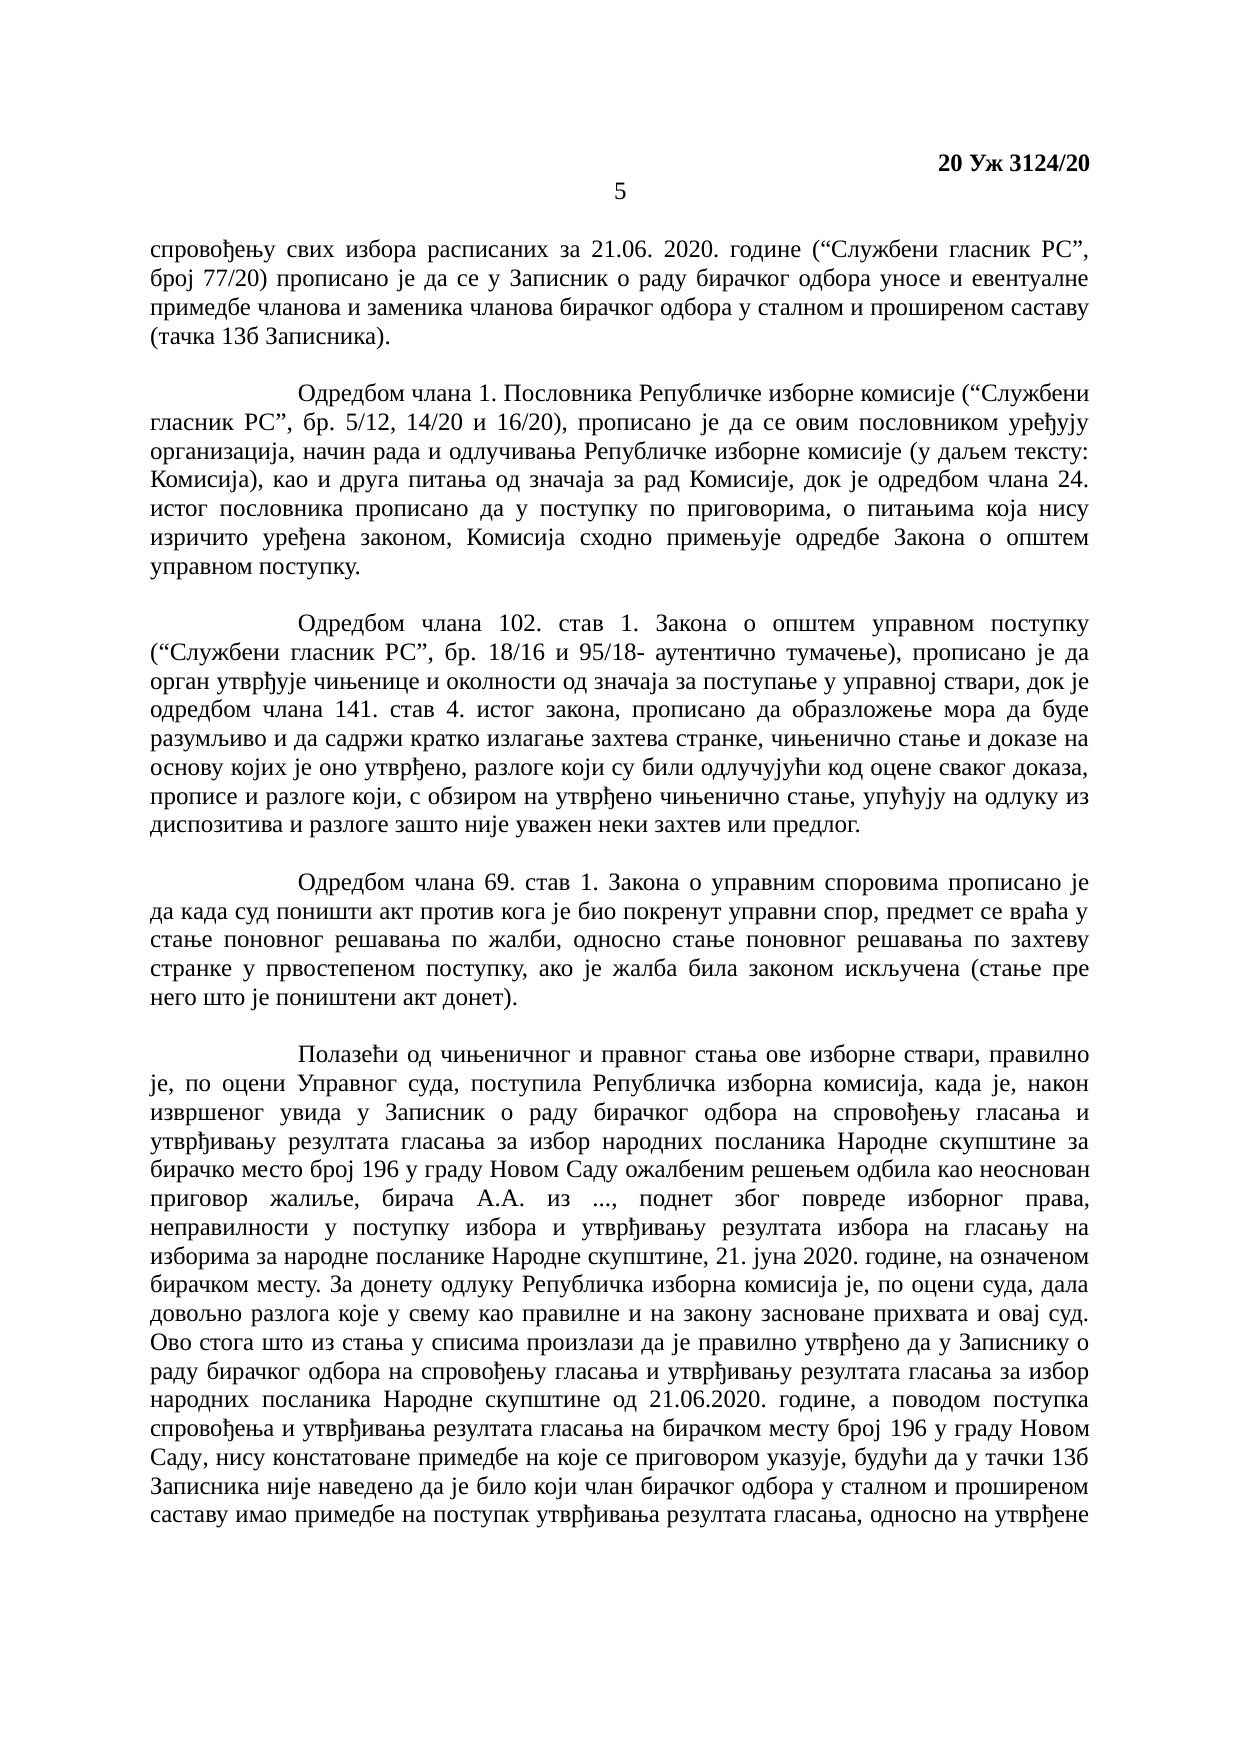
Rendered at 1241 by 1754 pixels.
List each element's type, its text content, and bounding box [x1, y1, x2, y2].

text Полазећи од чињеничног и правног стања ове изборне ствари, правилно је, по оцени Управног суда, поступила Републичка изборна комисија, када је, након извршеног увида у Записник о раду бирачког одбора на спровођењу гласања и утврђивању резултата гласања за избор народних посланика Народне скупштине за бирачко место број 196 у граду Новом Саду ожалбеним решењем одбила као неоснован приговор жалиље, бирача A.A. из ..., поднет због повреде изборног права, неправилности у поступку избора и утврђивању резултата избора на гласању на изборима за народне посланике Народне скупштине, 21. јуна 2020. године, на означеном бирачком месту. За донету одлуку Републичка изборна комисија је, по оцени суда, дала довољно разлога које у свему као правилне и на закону засноване прихвата и овај суд. Ово стога што из стања у списима произлази да је правилно утврђено да у Записнику о раду бирачког одбора на спровођењу гласања и утврђивању резултата гласања за избор народних посланика Народне скупштине од 21.06.2020. године, а поводом поступка спровођења и утврђивања резултата гласања на бирачком месту број 196 у граду Новом Саду, нису констатоване примедбе на које се приговором указује, будући да у тачки 13б Записника није наведено да је било који члан бирачког одбора у сталном и проширеном саставу имао примедбе на поступак утврђивања резултата гласања, односно на утврђене [150, 1011, 1090, 1528]
text Одредбом члана 102. став 1. Закона о општем управном поступку (“Службени гласник РС”, бр. 18/16 и 95/18- аутентично тумачење), прописано је да орган утврђује чињенице и околности од значаја за поступање у управној ствари, док је одредбом члана 141. став 4. истог закона, прописано да образложење мора да буде разумљиво и да садржи кратко излагање захтева странке, чињенично стање и доказе на основу којих је оно утврђено, разлоге који су били одлучујући код оцене сваког доказа, прописе и разлоге који, с обзиром на утврђено чињенично стање, упућују на одлуку из диспозитива и разлоге зашто није уважен неки захтев или предлог. [150, 608, 1090, 838]
text Одредбом члана 69. став 1. Закона о управним споровима прописано је да када суд поништи акт против кога је био покренут управни спор, предмет се враћа у стање поновног решавања по жалби, односно стање поновног решавања по захтеву странке у првостепеном поступку, ако је жалба била законом искључена (стање пре него што је поништени акт донет). [150, 867, 1090, 1011]
text Одредбом члана 1. Пословника Републичке изборне комисије (“Службени гласник РС”, бр. 5/12, 14/20 и 16/20), прописано је да се овим пословником уређују организација, начин рада и одлучивања Републичке изборне комисије (у даљем тексту: Комисија), као и друга питања од значаја за рад Комисије, док је одредбом члана 24. истог пословника прописано да у поступку по приговорима, о питањима која нису изричито уређена законом, Комисија сходно примењује одредбе Закона о општем управном поступку. [150, 378, 1090, 579]
text спровођењу свих избора расписаних за 21.06. 2020. године (“Службени гласник РС”, број 77/20) прописано је да се у Записник о раду бирачког одбора уносе и евентуалне примедбе чланова и заменика чланова бирачког одбора у сталном и проширеном саставу (тачка 13б Записника). [150, 234, 1090, 349]
